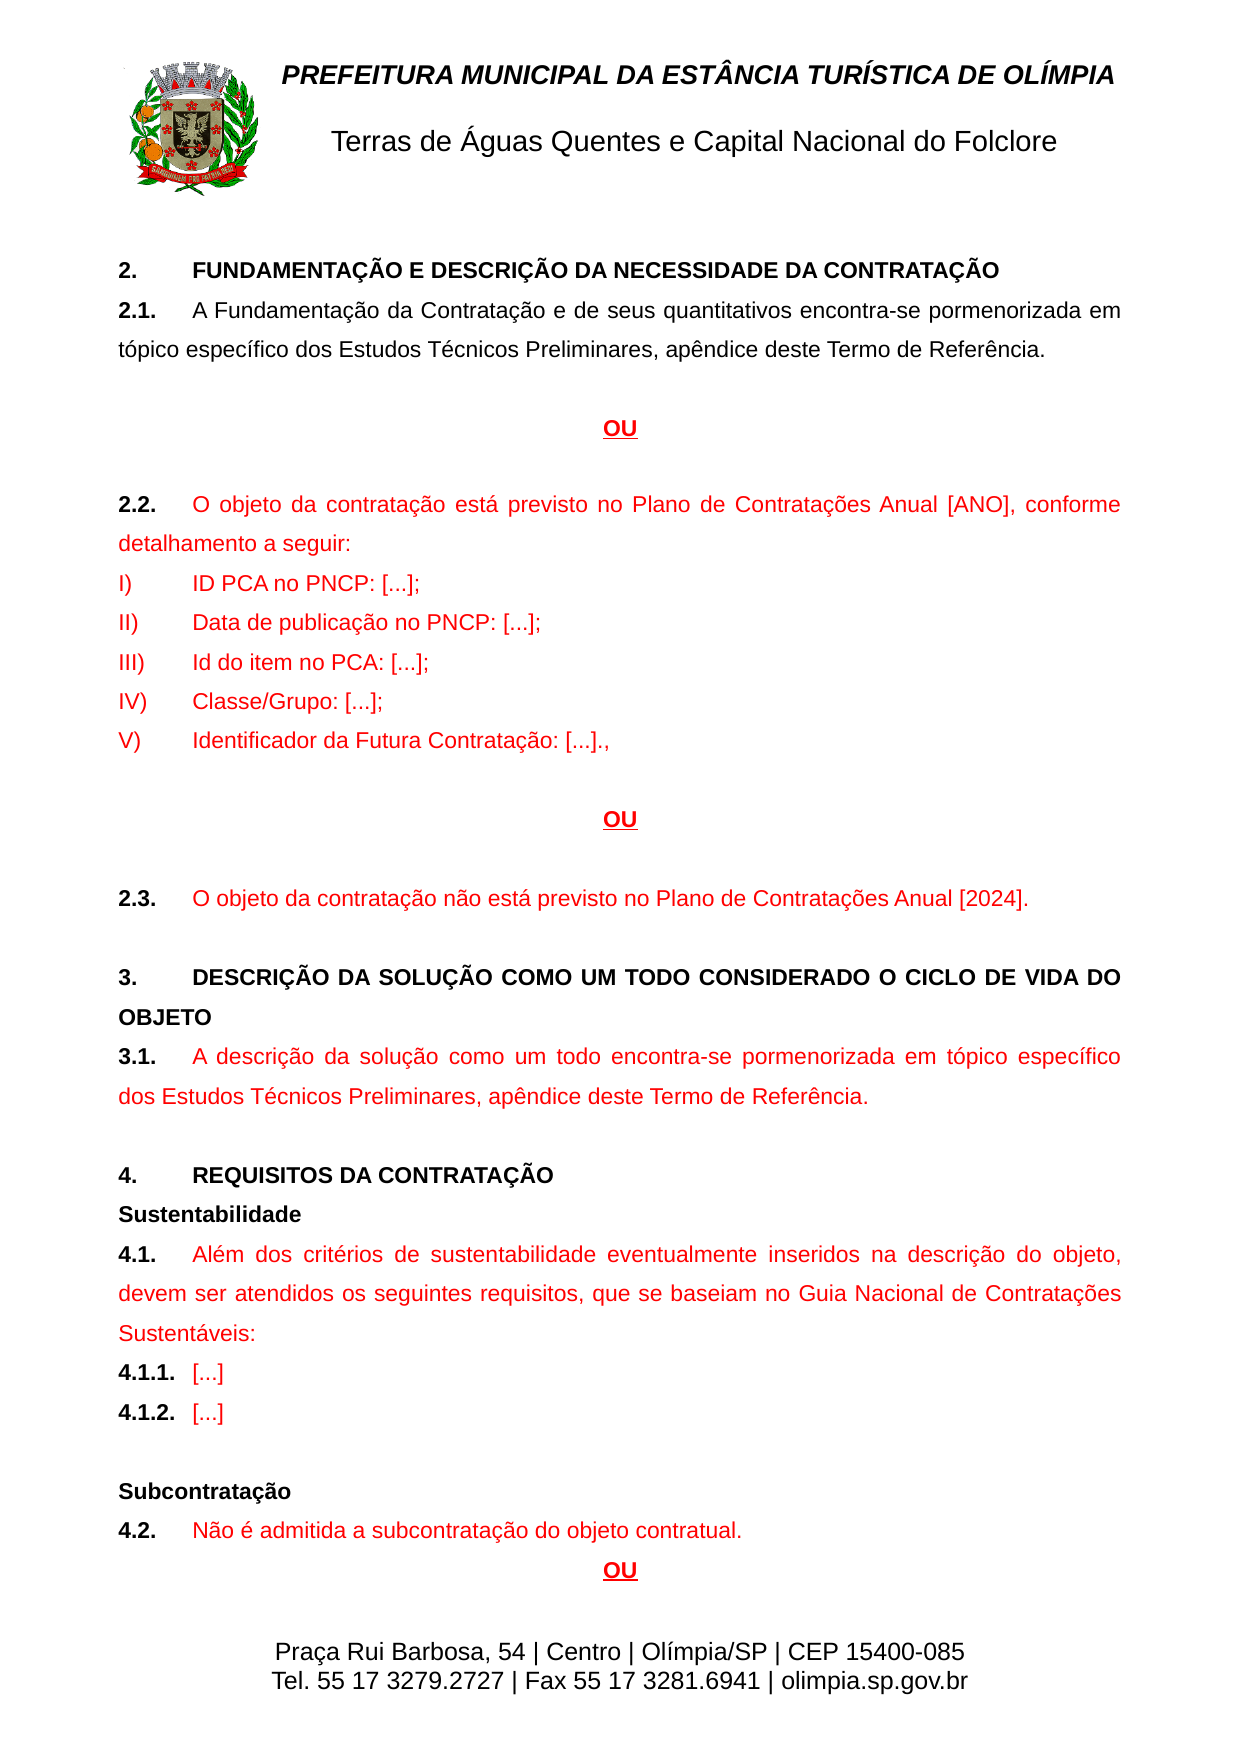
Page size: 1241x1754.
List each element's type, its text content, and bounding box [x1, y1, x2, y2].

list [...] [118, 1399, 1122, 1425]
list Identificador da Futura Contratação: [...]., [118, 727, 1122, 754]
list REQUISITOS DA CONTRATAÇÃO [118, 1162, 1122, 1188]
text OU [118, 1557, 1122, 1583]
text OU [118, 415, 1122, 442]
text OU [118, 806, 1122, 833]
list Id do item no PCA: [...]; [118, 648, 1122, 675]
picture [121, 59, 267, 200]
list A Fundamentação da Contratação e de seus quantitativos encontra-se pormenorizada em tópico específico dos Estudos Técnicos Preliminares, apêndice deste Termo de Referência. [118, 297, 1122, 363]
list FUNDAMENTAÇÃO E DESCRIÇÃO DA NECESSIDADE DA CONTRATAÇÃO [118, 257, 1122, 284]
list Classe/Grupo: [...]; [118, 688, 1122, 714]
list DESCRIÇÃO DA SOLUÇÃO COMO UM TODO CONSIDERADO O CICLO DE VIDA DO OBJETO [118, 964, 1122, 1030]
list Além dos critérios de sustentabilidade eventualmente inseridos na descrição do objeto, devem ser atendidos os seguintes requisitos, que se baseiam no Guia Nacional de Contratações Sustentáveis: [118, 1241, 1122, 1346]
list O objeto da contratação está previsto no Plano de Contratações Anual [ANO], conforme detalhamento a seguir: [118, 491, 1122, 556]
list Não é admitida a subcontratação do objeto contratual. [118, 1517, 1122, 1543]
subtitle Sustentabilidade [118, 1201, 1122, 1228]
list ID PCA no PNCP: [...]; [118, 569, 1122, 596]
list O objeto da contratação não está previsto no Plano de Contratações Anual [2024]. [118, 885, 1122, 912]
subtitle Subcontratação [118, 1478, 1122, 1504]
list A descrição da solução como um todo encontra-se pormenorizada em tópico específico dos Estudos Técnicos Preliminares, apêndice deste Termo de Referência. [118, 1043, 1122, 1109]
list Data de publicação no PNCP: [...]; [118, 609, 1122, 635]
list [...] [118, 1359, 1122, 1386]
